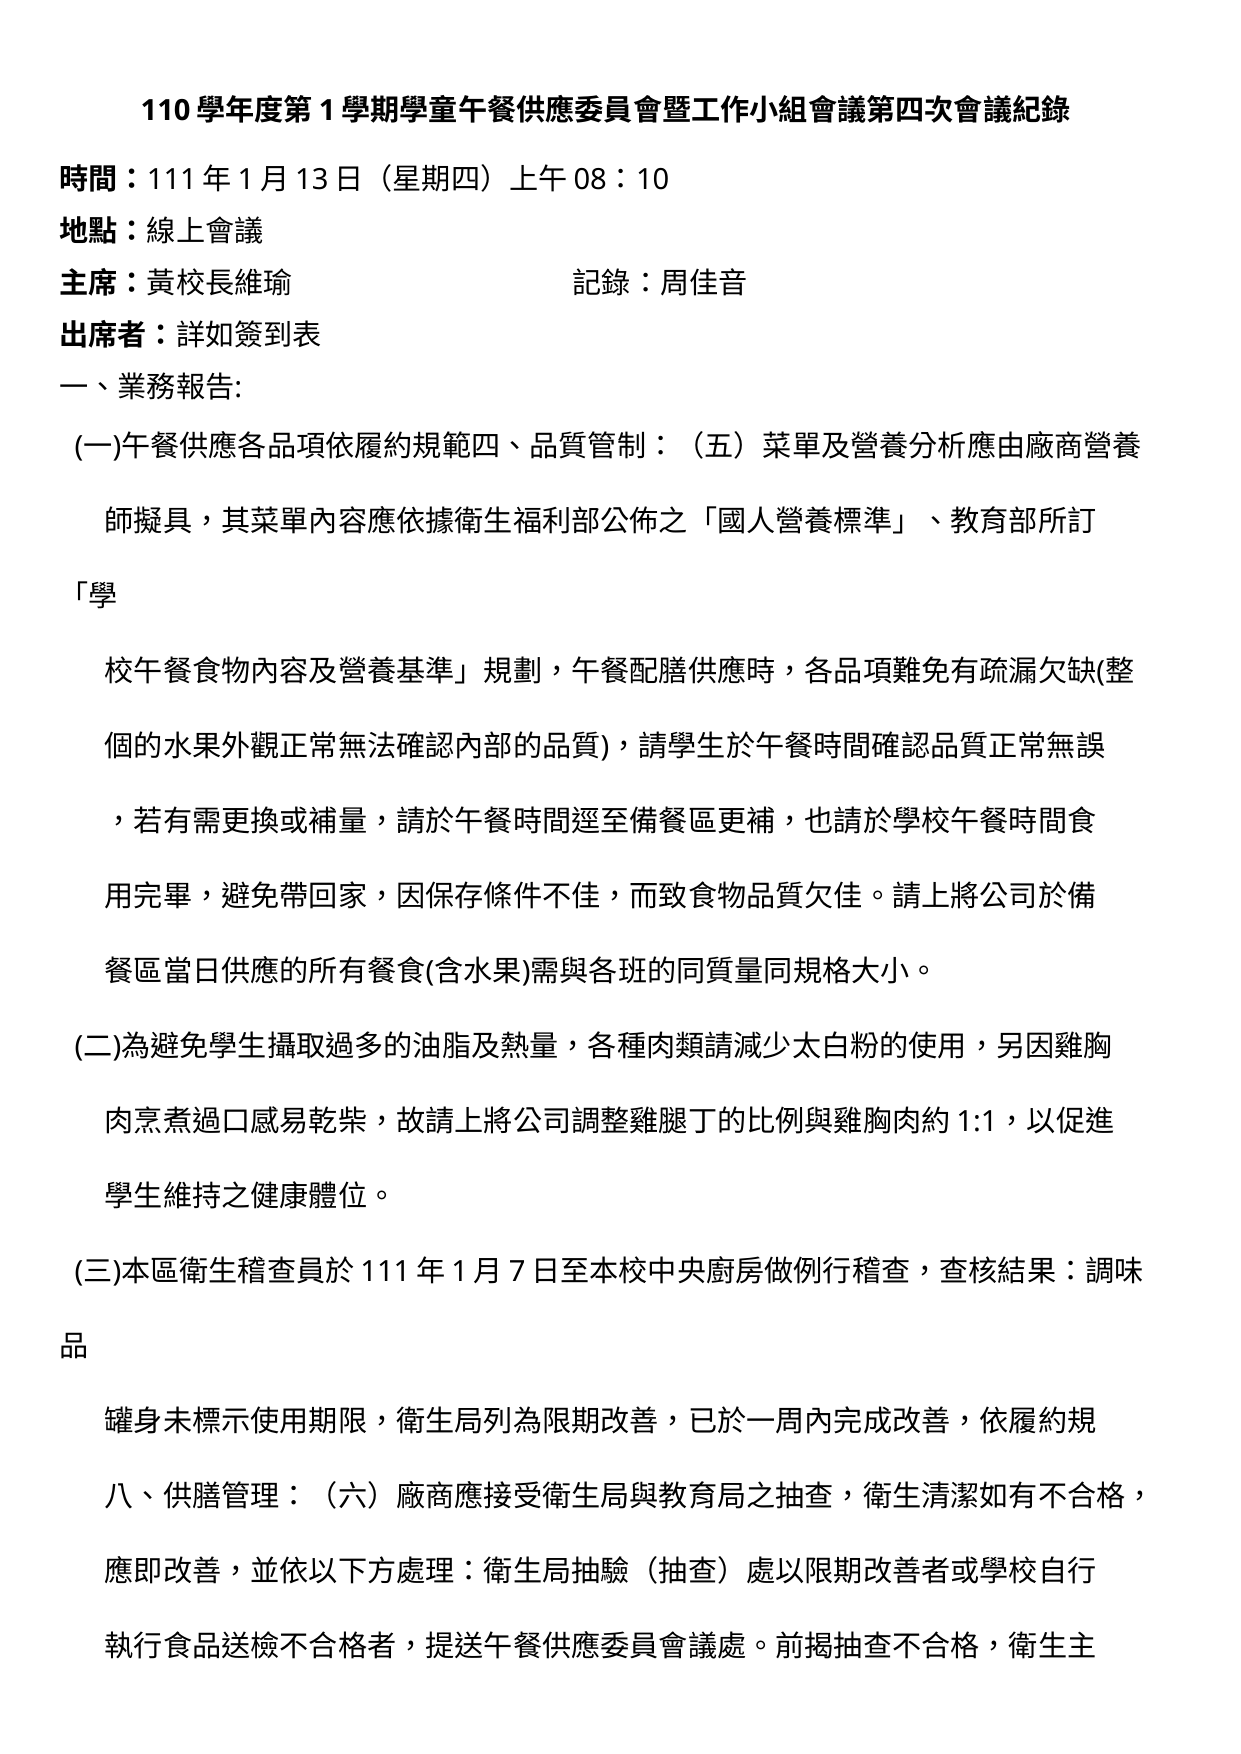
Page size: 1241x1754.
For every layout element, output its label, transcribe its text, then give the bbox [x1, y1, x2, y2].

text 執行食品送檢不合格者，提送午餐供應委員會議處。前揭抽查不合格，衛生主 [59, 1606, 1152, 1681]
text 餐區當日供應的所有餐食(含水果)需與各班的同質量同規格大小。 [59, 931, 1152, 1006]
text 110學年度第1學期學童午餐供應委員會暨工作小組會議第四次會議紀錄 [59, 71, 1152, 146]
text 肉烹煮過口感易乾柴，故請上將公司調整雞腿丁的比例與雞胸肉約1:1，以促進 [59, 1081, 1152, 1156]
text 時間：111年1月13日（星期四）上午08：10 [59, 146, 1152, 198]
text 學生維持之健康體位。 [59, 1156, 1152, 1231]
text 主席：黃校長維瑜 記錄：周佳音 [59, 250, 1152, 302]
text (一)午餐供應各品項依履約規範四、品質管制：（五）菜單及營養分析應由廠商營養 [59, 406, 1152, 481]
text 師擬具，其菜單內容應依據衛生福利部公佈之「國人營養標準」、教育部所訂「學 [59, 481, 1152, 631]
text (二)為避免學生攝取過多的油脂及熱量，各種肉類請減少太白粉的使用，另因雞胸 [59, 1006, 1152, 1081]
text 校午餐食物內容及營養基準」規劃，午餐配膳供應時，各品項難免有疏漏欠缺(整 [59, 631, 1152, 706]
text ，若有需更換或補量，請於午餐時間逕至備餐區更補，也請於學校午餐時間食 [59, 781, 1152, 856]
text 罐身未標示使用期限，衛生局列為限期改善，已於一周內完成改善，依履約規 [59, 1381, 1152, 1456]
text 八、供膳管理：（六）廠商應接受衛生局與教育局之抽查，衛生清潔如有不合格， [59, 1456, 1152, 1531]
text 用完畢，避免帶回家，因保存條件不佳，而致食物品質欠佳。請上將公司於備 [59, 856, 1152, 931]
text (三)本區衛生稽查員於111年1月7日至本校中央廚房做例行稽查，查核結果：調味品 [59, 1231, 1152, 1381]
text 地點：線上會議 [59, 198, 1152, 250]
text 應即改善，並依以下方處理：衛生局抽驗（抽查）處以限期改善者或學校自行 [59, 1531, 1152, 1606]
text 出席者：詳如簽到表 [59, 302, 1152, 354]
text 個的水果外觀正常無法確認內部的品質)，請學生於午餐時間確認品質正常無誤 [59, 706, 1152, 781]
text 一、業務報告: [59, 354, 1152, 406]
